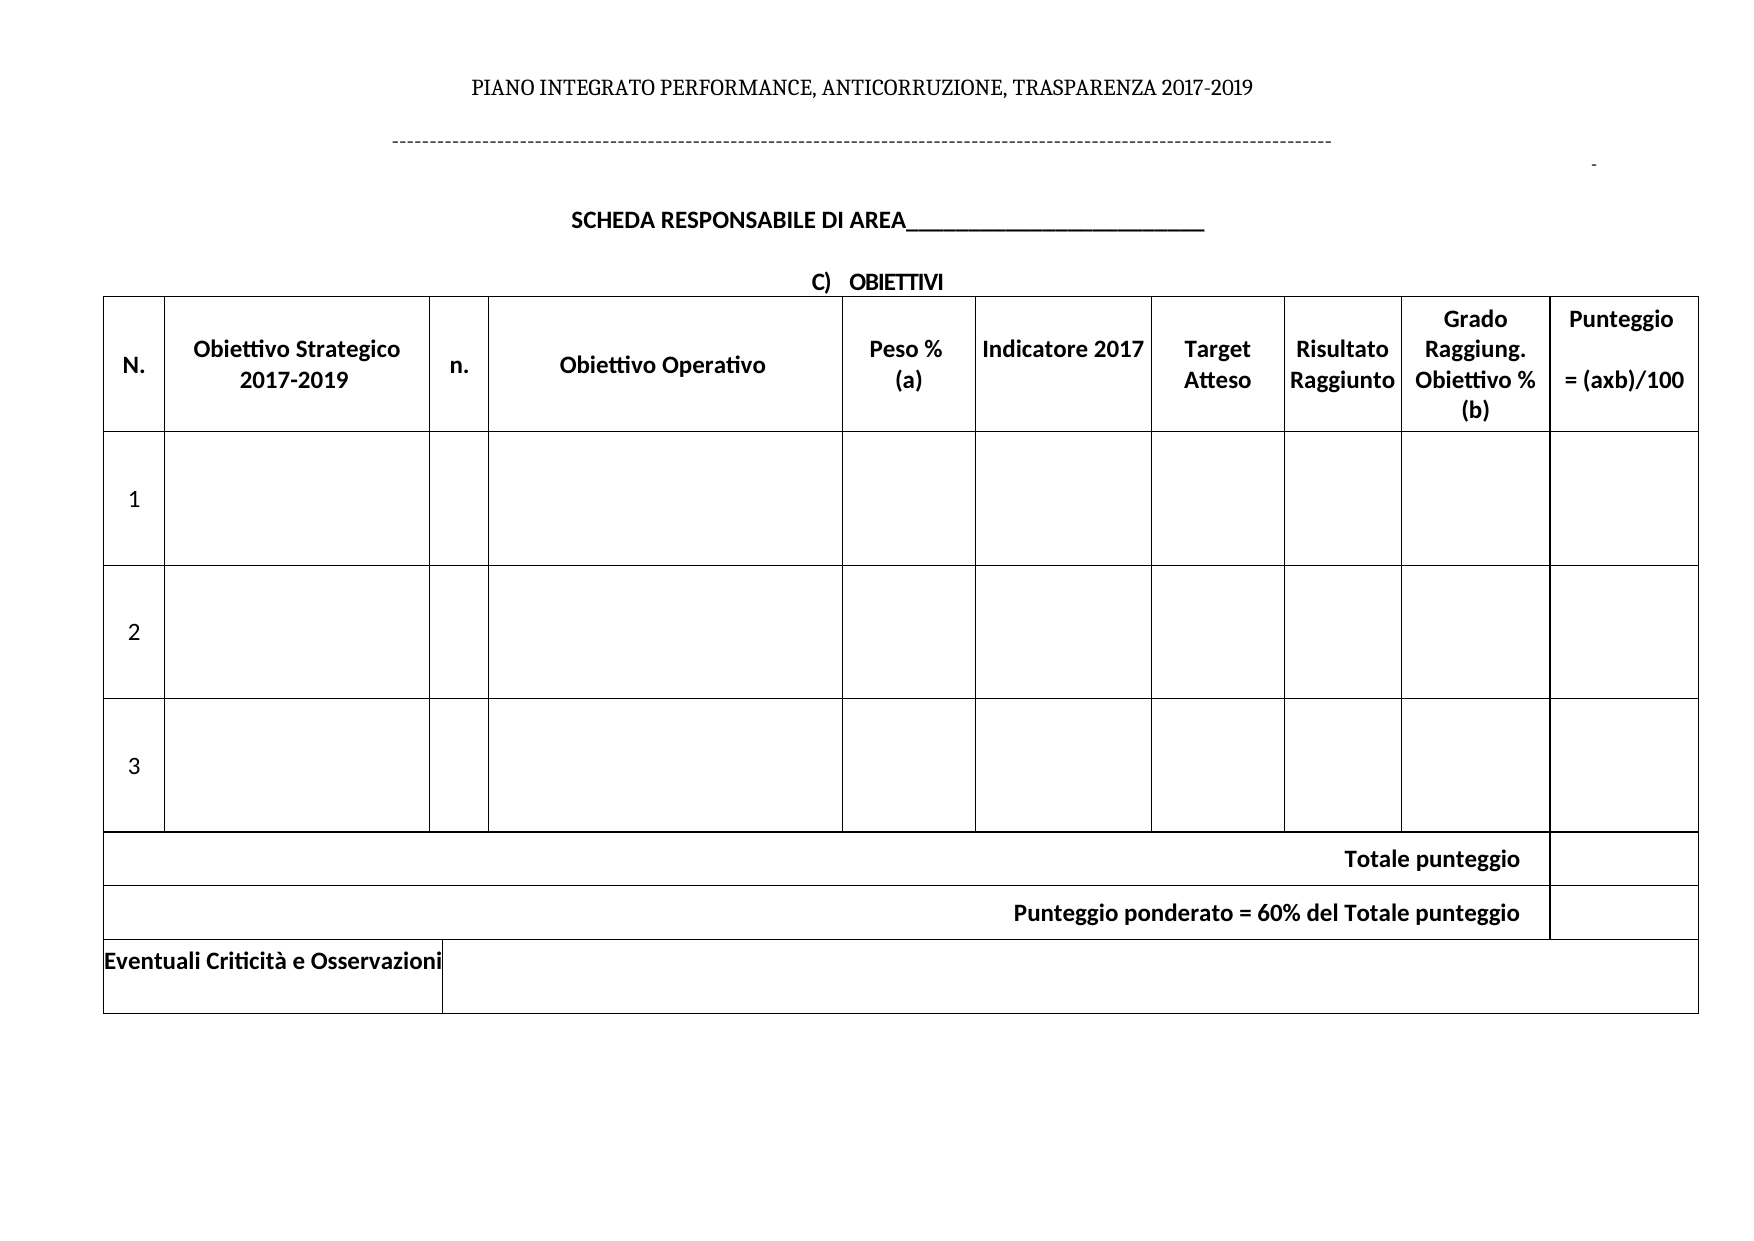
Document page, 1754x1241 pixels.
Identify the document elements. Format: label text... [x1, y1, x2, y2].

table_cell [430, 699, 488, 831]
table_cell [1152, 432, 1284, 564]
table_cell 3 [104, 699, 164, 831]
table_header Punteggio = (axb)/100 [1551, 297, 1698, 431]
table_cell [430, 566, 488, 698]
table_header Risultato Raggiunto [1285, 297, 1401, 431]
table_cell [843, 566, 975, 698]
table_cell [1551, 566, 1698, 698]
table_cell [1551, 432, 1698, 564]
table_cell [165, 566, 429, 698]
table_cell [843, 699, 975, 831]
table_cell [489, 699, 842, 831]
table_cell [843, 432, 975, 564]
table_cell [1551, 833, 1698, 885]
table_header N. [104, 297, 164, 431]
table_cell [1152, 566, 1284, 698]
table_cell [1402, 699, 1549, 831]
table_header Obiettivo Operativo [489, 297, 842, 431]
table_cell [1551, 699, 1698, 831]
table_header n. [430, 297, 488, 431]
table_cell [489, 432, 842, 564]
table_header Target Atteso [1152, 297, 1284, 431]
table_cell 1 [104, 432, 164, 564]
table_header Obiettivo Strategico 2017-2019 [165, 297, 429, 431]
table_cell [443, 940, 1698, 1012]
table_cell [1402, 566, 1549, 698]
text SCHEDA RESPONSABILE DI AREA________________________ [119, 204, 1606, 235]
table_cell [1551, 886, 1698, 938]
table_cell Punteggio ponderato = 60% del Totale punteggio [104, 886, 1549, 938]
list OBIETTIVI [156, 266, 1606, 296]
table_cell [1285, 432, 1401, 564]
table_cell [1152, 699, 1284, 831]
table_cell 2 [104, 566, 164, 698]
table_cell [976, 566, 1151, 698]
table_cell [165, 432, 429, 564]
table_cell [976, 432, 1151, 564]
table_cell [1402, 432, 1549, 564]
table_cell [976, 699, 1151, 831]
table_header Indicatore 2017 [976, 297, 1151, 431]
table_cell [165, 699, 429, 831]
table_cell Totale punteggio [104, 833, 1549, 885]
table_cell [489, 566, 842, 698]
table_cell [1285, 699, 1401, 831]
table_header Grado Raggiung. Obiettivo % (b) [1402, 297, 1549, 431]
table_cell [430, 432, 488, 564]
table_cell [1285, 566, 1401, 698]
table_header Peso % (a) [843, 297, 975, 431]
table_cell Eventuali Criticità e Osservazioni [104, 940, 442, 1012]
